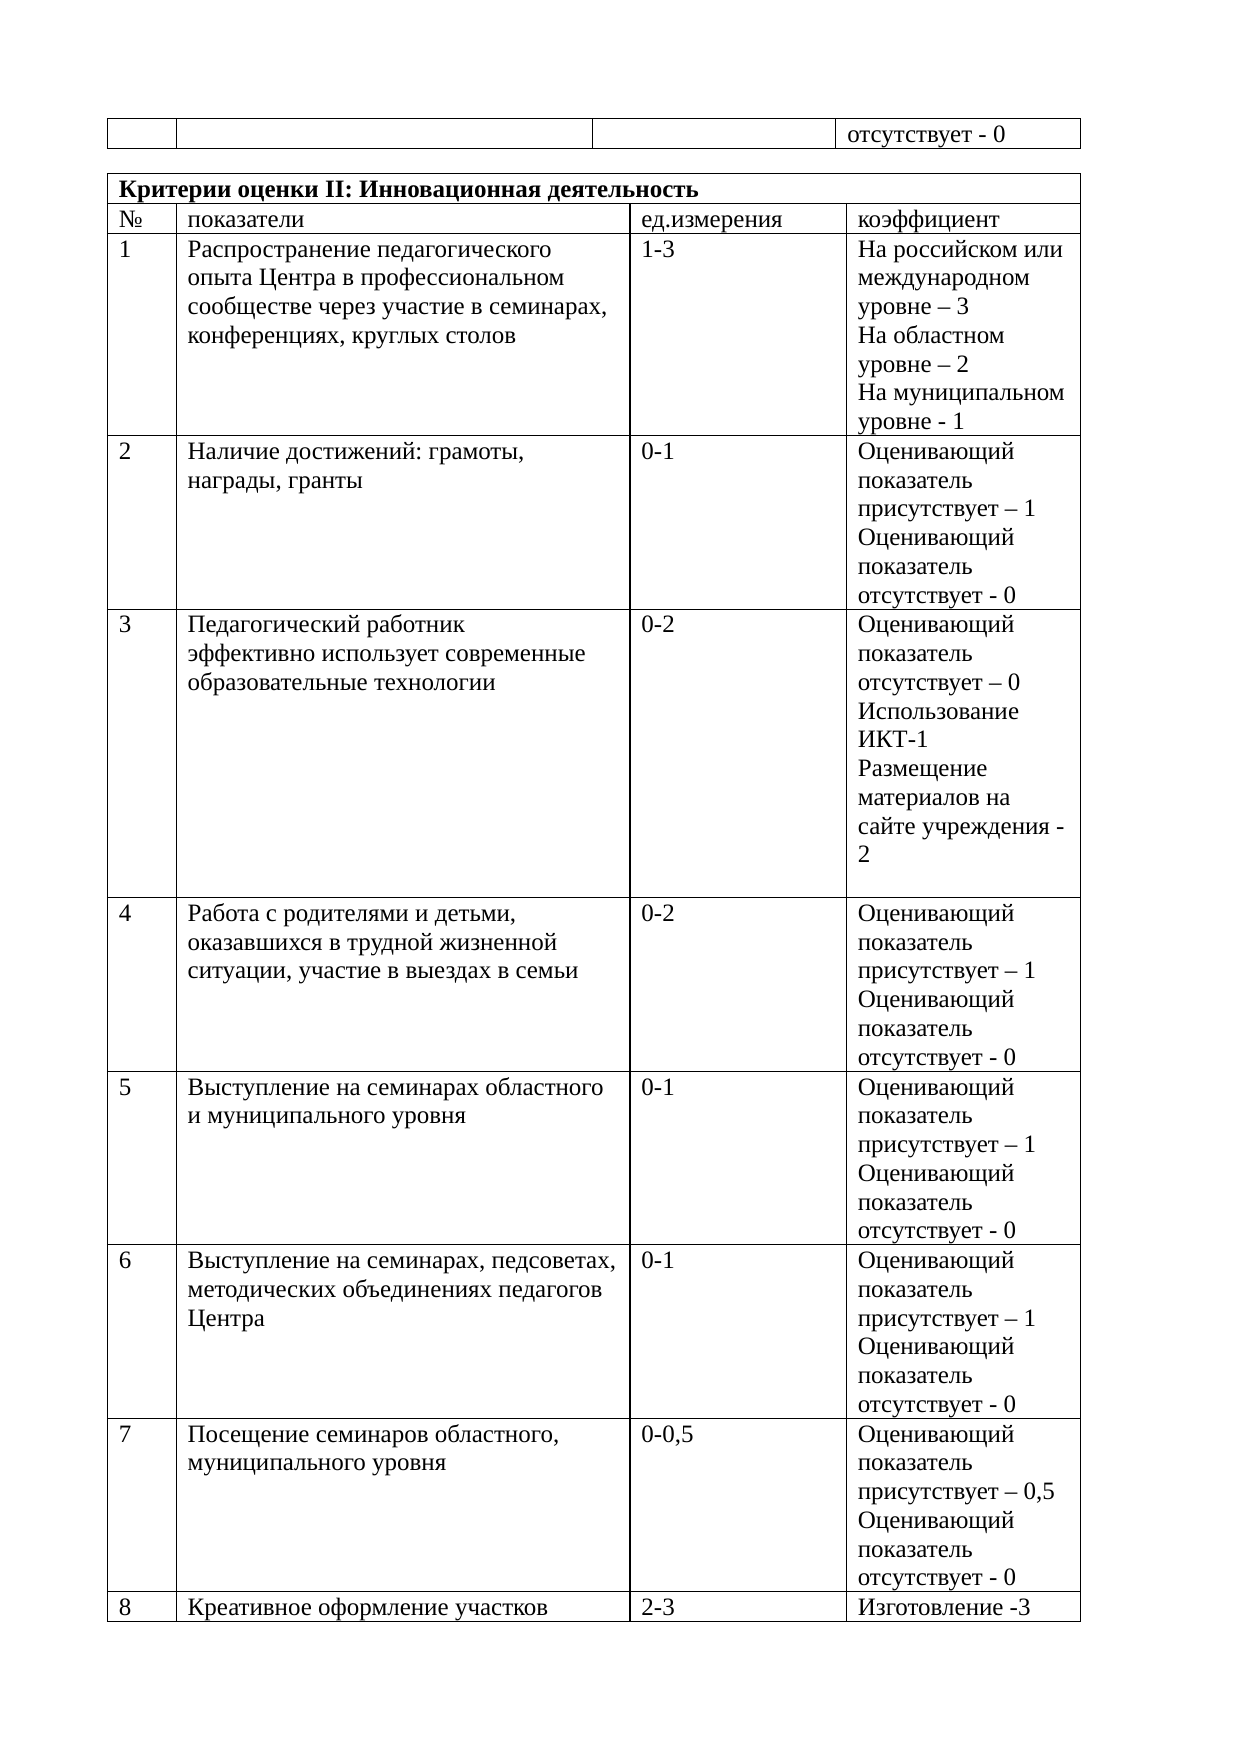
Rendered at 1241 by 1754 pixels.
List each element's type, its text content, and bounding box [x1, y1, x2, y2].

table_cell Распространение педагогического опыта Центра в профессиональном сообществе через участие в семинарах, конференциях, круглых столов [177, 234, 629, 435]
table_cell 1 [108, 234, 176, 435]
table_cell 0-1 [631, 1072, 846, 1244]
table_cell отсутствует - 0 [836, 119, 1080, 148]
table_cell 3 [108, 610, 176, 897]
table_cell 2 [108, 436, 176, 608]
table_cell 0-1 [631, 1245, 846, 1418]
table_cell 6 [108, 1245, 176, 1418]
table_cell 4 [108, 898, 176, 1071]
table_cell Педагогический работник эффективно использует современные образовательные технологии [177, 610, 629, 897]
table_cell Выступление на семинарах областного и муниципального уровня [177, 1072, 629, 1244]
table_cell 0-2 [631, 610, 846, 897]
table_cell Креативное оформление участков [177, 1592, 629, 1621]
table_cell Посещение семинаров областного, муниципального уровня [177, 1419, 629, 1591]
table_cell Изготовление -3 [847, 1592, 1080, 1621]
table_cell Оценивающий показатель присутствует – 1 Оценивающий показатель отсутствует - 0 [847, 1245, 1080, 1418]
table_cell Выступление на семинарах, педсоветах, методических объединениях педагогов Центра [177, 1245, 629, 1418]
table_cell 2-3 [631, 1592, 846, 1621]
table_cell [177, 119, 592, 148]
table_cell 0-1 [631, 436, 846, 608]
table_header Критерии оценки II: Инновационная деятельность [108, 174, 1080, 203]
table_cell Оценивающий показатель присутствует – 0,5 Оценивающий показатель отсутствует - 0 [847, 1419, 1080, 1591]
table_cell Оценивающий показатель присутствует – 1 Оценивающий показатель отсутствует - 0 [847, 898, 1080, 1071]
table_cell Оценивающий показатель отсутствует – 0 Использование ИКТ-1 Размещение материалов на сайте учреждения - 2 [847, 610, 1080, 897]
table_cell Работа с родителями и детьми, оказавшихся в трудной жизненной ситуации, участие в выездах в семьи [177, 898, 629, 1071]
table_cell коэффициент [847, 204, 1080, 233]
table_cell показатели [177, 204, 629, 233]
table_cell Оценивающий показатель присутствует – 1 Оценивающий показатель отсутствует - 0 [847, 1072, 1080, 1244]
table_cell 8 [108, 1592, 176, 1621]
table_cell На российском или международном уровне – 3 На областном уровне – 2 На муниципальном уровне - 1 [847, 234, 1080, 435]
table_cell [108, 119, 176, 148]
table_cell 5 [108, 1072, 176, 1244]
table_cell Оценивающий показатель присутствует – 1 Оценивающий показатель отсутствует - 0 [847, 436, 1080, 608]
table_cell 0-0,5 [631, 1419, 846, 1591]
table_cell № [108, 204, 176, 233]
table_cell 1-3 [631, 234, 846, 435]
table_cell 7 [108, 1419, 176, 1591]
table_cell [593, 119, 835, 148]
table_cell 0-2 [631, 898, 846, 1071]
table_cell Наличие достижений: грамоты, награды, гранты [177, 436, 629, 608]
table_cell ед.измерения [631, 204, 846, 233]
